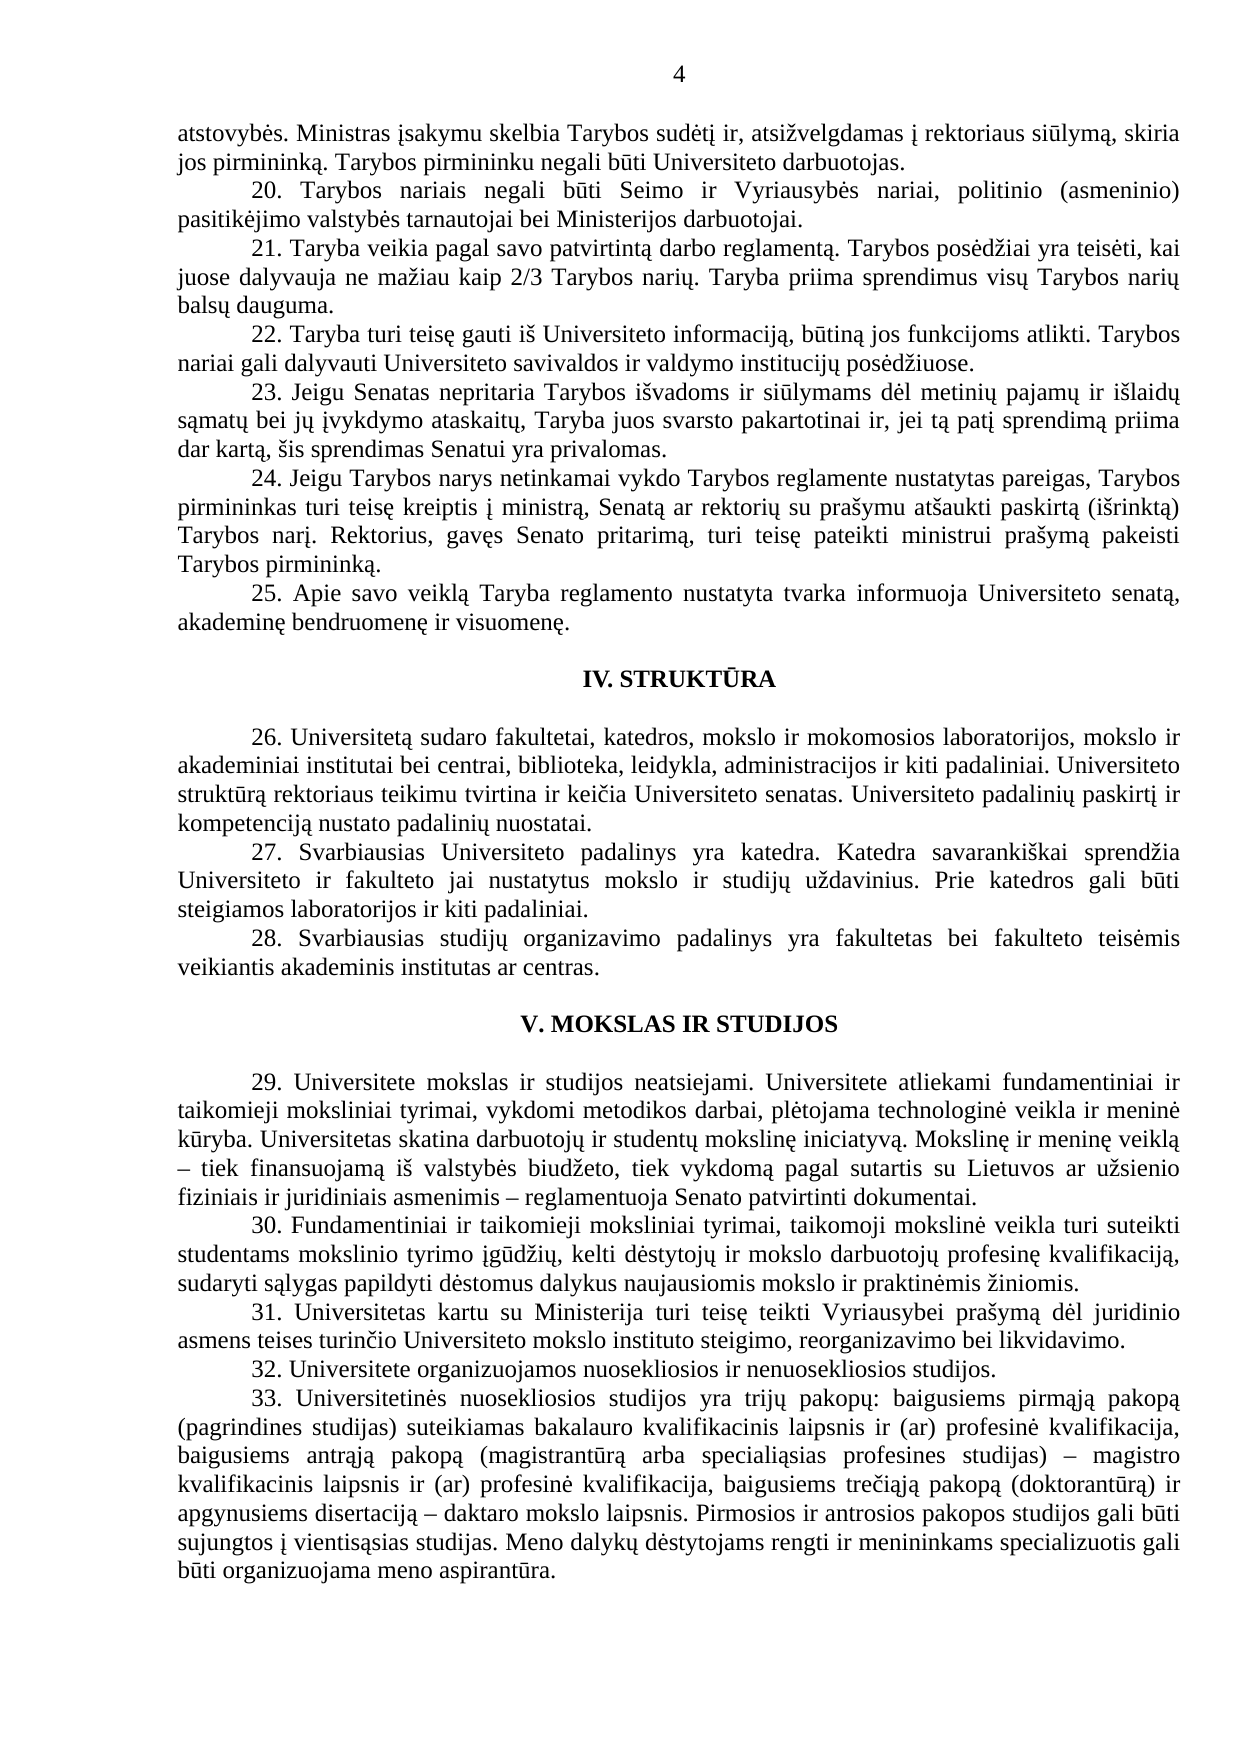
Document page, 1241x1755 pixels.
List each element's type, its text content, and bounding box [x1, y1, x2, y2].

text 33. Universitetinės nuosekliosios studijos yra trijų pakopų: baigusiems pirmąją pakopą (pagrindines studijas) suteikiamas bakalauro kvalifikacinis laipsnis ir (ar) profesinė kvalifikacija, baigusiems antrąją pakopą (magistrantūrą arba specialiąsias profesines studijas) – magistro kvalifikacinis laipsnis ir (ar) profesinė kvalifikacija, baigusiems trečiąją pakopą (doktorantūrą) ir apgynusiems disertaciją – daktaro mokslo laipsnis. Pirmosios ir antrosios pakopos studijos gali būti sujungtos į vientisąsias studijas. Meno dalykų dėstytojams rengti ir menininkams specializuotis gali būti organizuojama meno aspirantūra. [177, 1383, 1181, 1584]
text 30. Fundamentiniai ir taikomieji moksliniai tyrimai, taikomoji mokslinė veikla turi suteikti studentams mokslinio tyrimo įgūdžių, kelti dėstytojų ir mokslo darbuotojų profesinę kvalifikaciją, sudaryti sąlygas papildyti dėstomus dalykus naujausiomis mokslo ir praktinėmis žiniomis. [177, 1211, 1181, 1297]
text 31. Universitetas kartu su Ministerija turi teisę teikti Vyriausybei prašymą dėl juridinio asmens teises turinčio Universiteto mokslo instituto steigimo, reorganizavimo bei likvidavimo. [177, 1297, 1181, 1354]
text 29. Universitete mokslas ir studijos neatsiejami. Universitete atliekami fundamentiniai ir taikomieji moksliniai tyrimai, vykdomi metodikos darbai, plėtojama technologinė veikla ir meninė kūryba. Universitetas skatina darbuotojų ir studentų mokslinę iniciatyvą. Mokslinę ir meninę veiklą – tiek finansuojamą iš valstybės biudžeto, tiek vykdomą pagal sutartis su Lietuvos ar užsienio fiziniais ir juridiniais asmenimis – reglamentuoja Senato patvirtinti dokumentai. [177, 1067, 1181, 1211]
text 26. Universitetą sudaro fakultetai, katedros, mokslo ir mokomosios laboratorijos, mokslo ir akademiniai institutai bei centrai, biblioteka, leidykla, administracijos ir kiti padaliniai. Universiteto struktūrą rektoriaus teikimu tvirtina ir keičia Universiteto senatas. Universiteto padalinių paskirtį ir kompetenciją nustato padalinių nuostatai. [177, 722, 1181, 837]
text 21. Taryba veikia pagal savo patvirtintą darbo reglamentą. Tarybos posėdžiai yra teisėti, kai juose dalyvauja ne mažiau kaip 2/3 Tarybos narių. Taryba priima sprendimus visų Tarybos narių balsų dauguma. [177, 233, 1181, 319]
text 27. Svarbiausias Universiteto padalinys yra katedra. Katedra savarankiškai sprendžia Universiteto ir fakulteto jai nustatytus mokslo ir studijų uždavinius. Prie katedros gali būti steigiamos laboratorijos ir kiti padaliniai. [177, 837, 1181, 923]
text 28. Svarbiausias studijų organizavimo padalinys yra fakultetas bei fakulteto teisėmis veikiantis akademinis institutas ar centras. [177, 923, 1181, 981]
text 24. Jeigu Tarybos narys netinkamai vykdo Tarybos reglamente nustatytas pareigas, Tarybos pirmininkas turi teisę kreiptis į ministrą, Senatą ar rektorių su prašymu atšaukti paskirtą (išrinktą) Tarybos narį. Rektorius, gavęs Senato pritarimą, turi teisę pateikti ministrui prašymą pakeisti Tarybos pirmininką. [177, 463, 1181, 578]
text 25. Apie savo veiklą Taryba reglamento nustatyta tvarka informuoja Universiteto senatą, akademinę bendruomenę ir visuomenę. [177, 578, 1181, 636]
text 23. Jeigu Senatas nepritaria Tarybos išvadoms ir siūlymams dėl metinių pajamų ir išlaidų sąmatų bei jų įvykdymo ataskaitų, Taryba juos svarsto pakartotinai ir, jei tą patį sprendimą priima dar kartą, šis sprendimas Senatui yra privalomas. [177, 377, 1181, 463]
text IV. Struktūra [177, 664, 1181, 693]
text 22. Taryba turi teisę gauti iš Universiteto informaciją, būtiną jos funkcijoms atlikti. Tarybos nariai gali dalyvauti Universiteto savivaldos ir valdymo institucijų posėdžiuose. [177, 319, 1181, 377]
text atstovybės. Ministras įsakymu skelbia Tarybos sudėtį ir, atsižvelgdamas į rektoriaus siūlymą, skiria jos pirmininką. Tarybos pirmininku negali būti Universiteto darbuotojas. [177, 118, 1181, 176]
text 32. Universitete organizuojamos nuosekliosios ir nenuosekliosios studijos. [177, 1354, 1181, 1383]
text 20. Tarybos nariais negali būti Seimo ir Vyriausybės nariai, politinio (asmeninio) pasitikėjimo valstybės tarnautojai bei Ministerijos darbuotojai. [177, 176, 1181, 233]
text V. Mokslas ir studijos [177, 1009, 1181, 1038]
